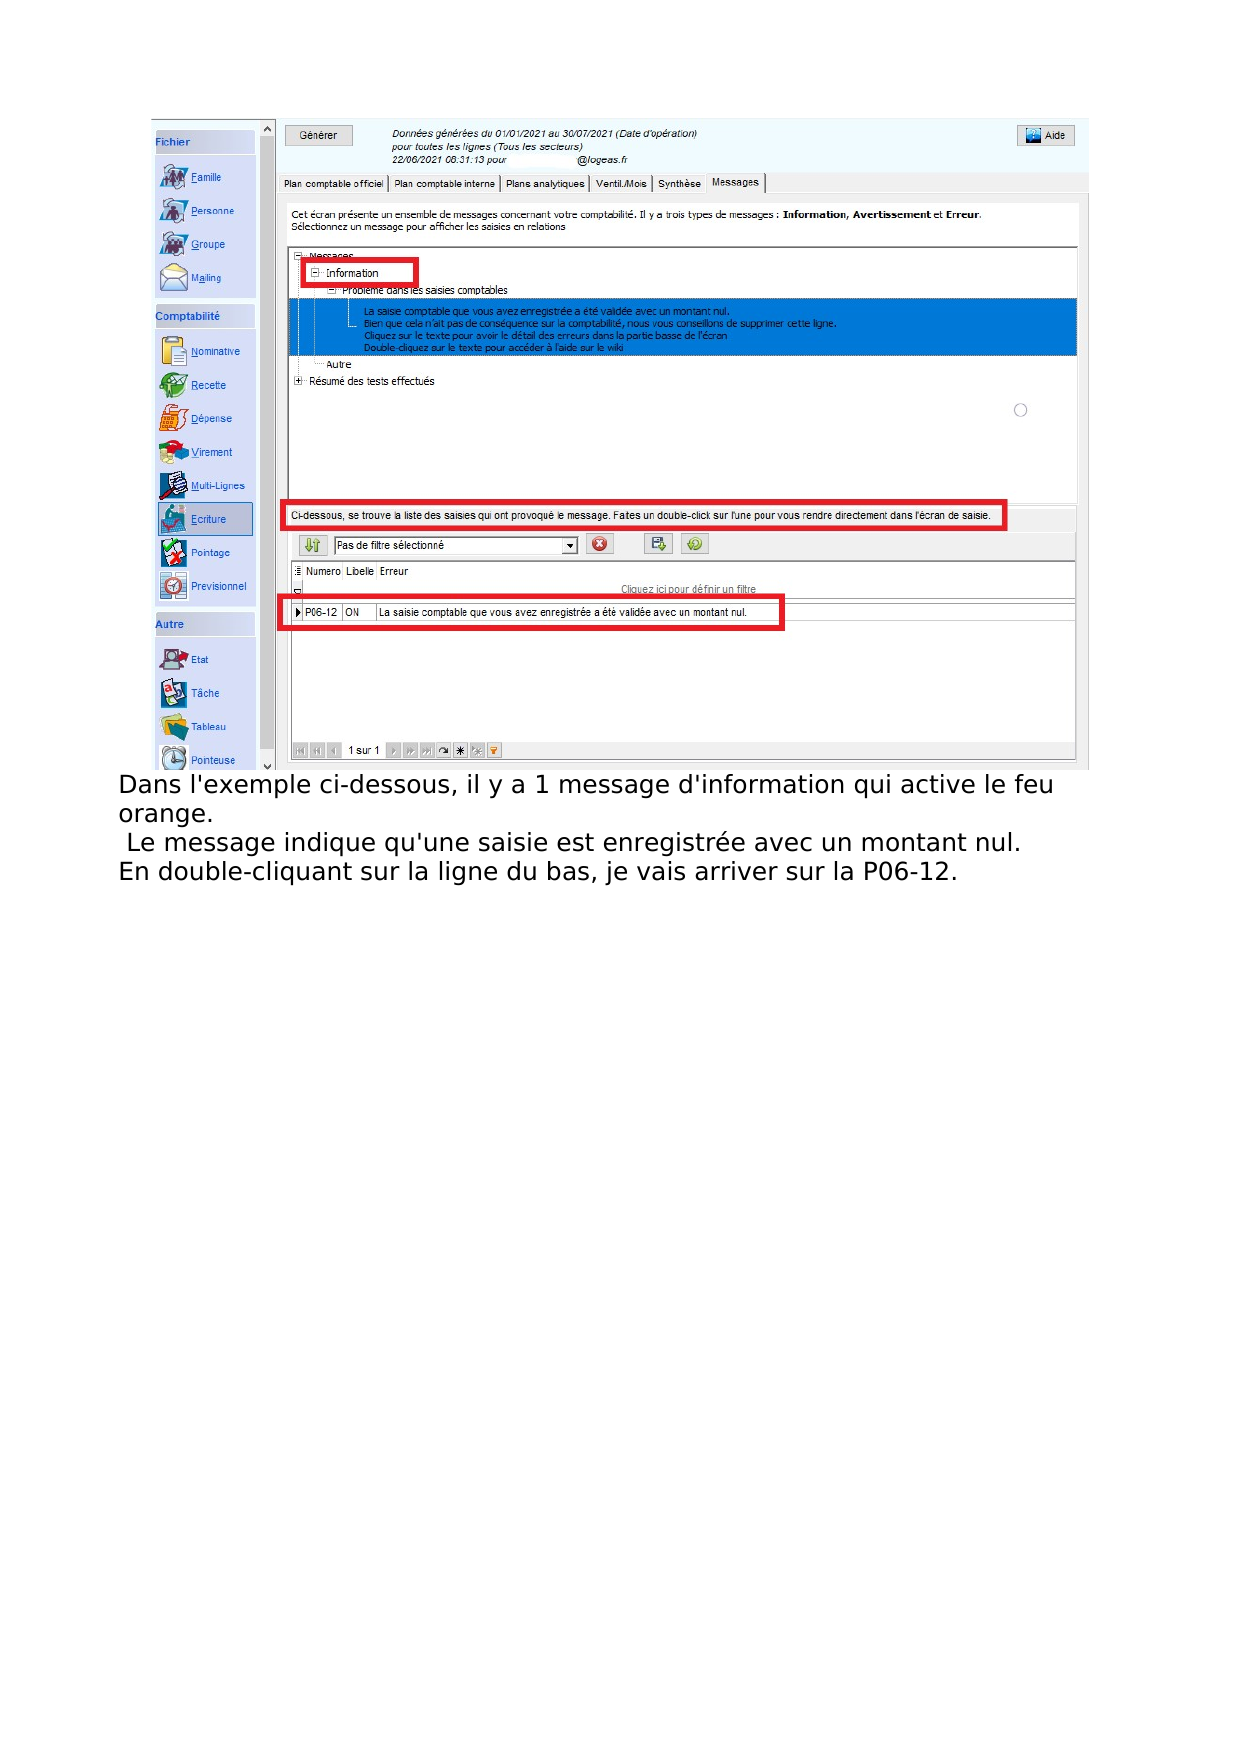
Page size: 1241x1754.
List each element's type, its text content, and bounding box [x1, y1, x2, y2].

text Dans l'exemple ci-dessous, il y a 1 message d'information qui active le feu orange. Le message indique qu'une saisie est enregistrée avec un montant nul. En double-cliquant sur la ligne du bas, je vais arriver sur la P06-12. [118, 118, 1122, 916]
picture [151, 118, 1089, 770]
